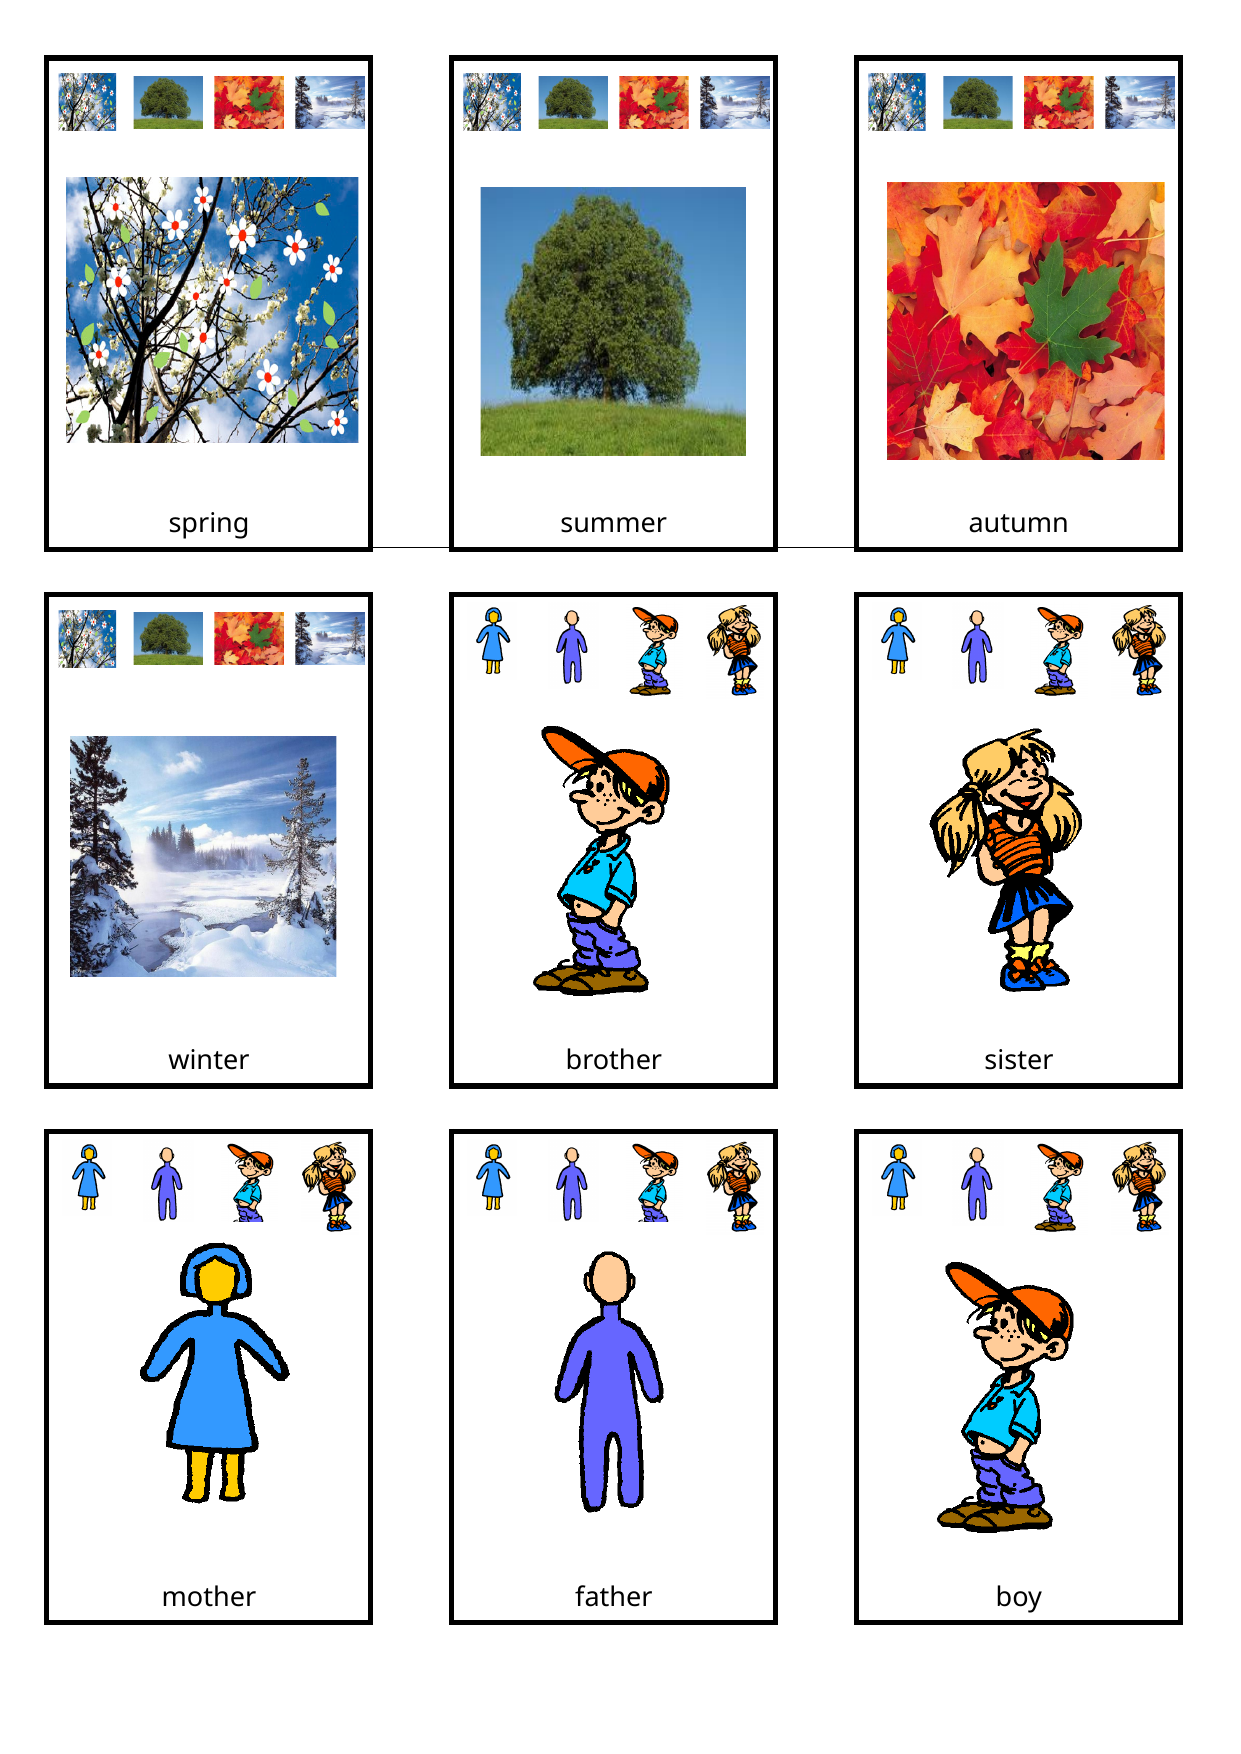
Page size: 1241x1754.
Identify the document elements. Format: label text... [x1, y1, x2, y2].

table_cell [683, 1140, 694, 1217]
table_header [533, 61, 614, 144]
table_cell [533, 1089, 614, 1129]
table_cell [1099, 597, 1178, 681]
table_cell [1019, 597, 1099, 681]
table_cell [290, 552, 371, 592]
table_header [938, 61, 1018, 144]
table_cell winter [49, 1035, 368, 1083]
table_cell [454, 1140, 533, 1217]
table_cell [1088, 1140, 1099, 1217]
table_cell [695, 1134, 773, 1139]
table_cell [938, 1140, 952, 1217]
table_cell [857, 552, 937, 592]
picture [887, 182, 1165, 460]
table_cell [452, 1089, 533, 1129]
picture [467, 1139, 518, 1216]
table_cell [128, 597, 209, 681]
picture [133, 612, 203, 665]
table_cell [360, 1140, 368, 1217]
table_cell [859, 1134, 937, 1139]
table_cell [1019, 552, 1099, 592]
picture [467, 602, 518, 680]
table_cell [373, 1035, 449, 1083]
table_header [128, 61, 209, 144]
table_cell [373, 498, 449, 547]
table_cell [776, 548, 857, 592]
table_header [778, 55, 854, 144]
table_cell [1099, 1140, 1110, 1217]
table_cell [776, 1083, 857, 1129]
table_cell [454, 597, 533, 681]
table_cell [859, 597, 937, 681]
table_cell [614, 552, 694, 592]
table_header [454, 61, 533, 144]
table_cell [778, 144, 854, 498]
table_cell [371, 548, 452, 592]
table_cell [599, 1217, 625, 1222]
table_cell [1099, 552, 1181, 592]
picture [952, 1139, 1004, 1226]
table_cell [778, 1217, 854, 1572]
table_cell [452, 552, 533, 592]
table_cell summer [454, 498, 773, 547]
table_cell [290, 1134, 368, 1139]
picture [295, 612, 365, 665]
table_header [859, 61, 937, 144]
picture [523, 1139, 704, 1531]
table_header [209, 61, 290, 144]
table_cell [373, 1129, 449, 1217]
table_cell [128, 1089, 209, 1129]
table_cell [533, 597, 614, 681]
table_cell [938, 552, 1018, 592]
picture [133, 76, 203, 129]
picture [1110, 1139, 1170, 1235]
table_header [1099, 61, 1178, 144]
table_cell [373, 1572, 449, 1620]
picture [705, 1139, 765, 1235]
table_cell [128, 1140, 142, 1217]
table_cell [278, 1217, 301, 1222]
table_cell [454, 681, 773, 1035]
table_cell [128, 1134, 209, 1139]
table_cell [209, 552, 290, 592]
table_cell [778, 1035, 854, 1083]
table_header [695, 61, 773, 144]
table_cell [290, 1140, 301, 1217]
picture [1024, 76, 1094, 129]
table_cell [1099, 1089, 1181, 1129]
table_cell [695, 552, 776, 592]
table_cell father [454, 1572, 773, 1620]
picture [66, 177, 359, 443]
table_cell brother [454, 1035, 773, 1083]
picture [700, 76, 770, 129]
table_cell boy [859, 1572, 1178, 1620]
table_cell [533, 1140, 547, 1217]
picture [70, 736, 337, 977]
picture [214, 76, 284, 129]
table_cell [373, 1217, 449, 1572]
picture [943, 76, 1013, 129]
table_cell [49, 1217, 368, 1572]
picture [625, 602, 683, 699]
picture [463, 73, 521, 131]
picture [924, 720, 1094, 1002]
picture [952, 602, 1004, 689]
table_cell [49, 1134, 128, 1139]
table_cell [209, 1140, 220, 1217]
picture [871, 602, 923, 680]
table_cell [373, 681, 449, 1035]
picture [62, 1139, 113, 1216]
table_cell [859, 1217, 1178, 1572]
picture [547, 602, 599, 689]
table_cell [695, 1140, 705, 1217]
picture [214, 612, 284, 665]
table_cell sister [859, 1035, 1178, 1083]
table_cell [49, 597, 128, 681]
table_cell [1019, 1089, 1099, 1129]
table_cell [778, 498, 854, 547]
table_cell [1004, 1140, 1018, 1217]
table_cell [49, 681, 368, 1035]
table_cell [454, 144, 773, 187]
table_header [49, 61, 128, 144]
table_cell [194, 1140, 209, 1217]
table_cell [194, 1217, 220, 1222]
table_cell [1019, 1134, 1099, 1139]
table_cell [209, 1089, 290, 1129]
picture [619, 76, 689, 129]
picture [1030, 1139, 1088, 1235]
table_cell spring [49, 498, 368, 547]
table_cell [614, 1089, 694, 1129]
table_cell [938, 597, 1018, 681]
table_cell [373, 592, 449, 681]
table_cell mother [49, 1572, 368, 1620]
picture [58, 73, 117, 131]
table_cell [778, 592, 854, 681]
table_cell [778, 681, 854, 1035]
table_cell [778, 1129, 854, 1217]
picture [1105, 76, 1175, 129]
picture [480, 187, 746, 456]
table_cell [695, 597, 773, 681]
table_header [1019, 61, 1099, 144]
table_cell [209, 1134, 290, 1139]
table_cell [614, 1134, 694, 1139]
table_cell [49, 1140, 128, 1217]
table_cell [49, 144, 368, 498]
table_cell [859, 681, 1178, 1035]
table_cell [938, 1134, 1018, 1139]
table_cell [1099, 1134, 1178, 1139]
table_header [614, 61, 694, 144]
table_cell [454, 1217, 773, 1572]
picture [58, 610, 117, 668]
table_cell [778, 1572, 854, 1620]
table_cell [695, 1089, 776, 1129]
table_header [290, 61, 368, 144]
picture [538, 76, 608, 129]
picture [1110, 602, 1170, 699]
picture [868, 73, 926, 131]
picture [1030, 602, 1088, 699]
table_cell [857, 1089, 937, 1129]
table_cell autumn [859, 498, 1178, 547]
table_cell [373, 144, 449, 498]
picture [705, 602, 765, 699]
picture [520, 711, 683, 1006]
table_cell [128, 552, 209, 592]
table_cell [614, 597, 694, 681]
table_cell [454, 188, 773, 498]
table_cell [1170, 1140, 1178, 1217]
table_cell [290, 1089, 371, 1129]
table_cell [1019, 1140, 1030, 1217]
table_cell [859, 144, 1178, 498]
table_cell [614, 1140, 625, 1217]
table_cell [533, 1134, 614, 1139]
table_cell [533, 552, 614, 592]
picture [95, 1139, 360, 1526]
table_cell [454, 1134, 533, 1139]
picture [925, 1247, 1087, 1543]
table_cell [47, 552, 128, 592]
table_cell [371, 1083, 452, 1129]
table_cell [599, 1140, 614, 1217]
table_cell [209, 597, 290, 681]
table_cell [290, 597, 368, 681]
table_cell [938, 1089, 1018, 1129]
table_cell [47, 1089, 128, 1129]
picture [295, 76, 365, 129]
table_cell [765, 1140, 773, 1217]
table_header [373, 55, 449, 144]
picture [871, 1139, 923, 1216]
table_cell [859, 1140, 937, 1217]
table_cell [278, 1140, 290, 1217]
